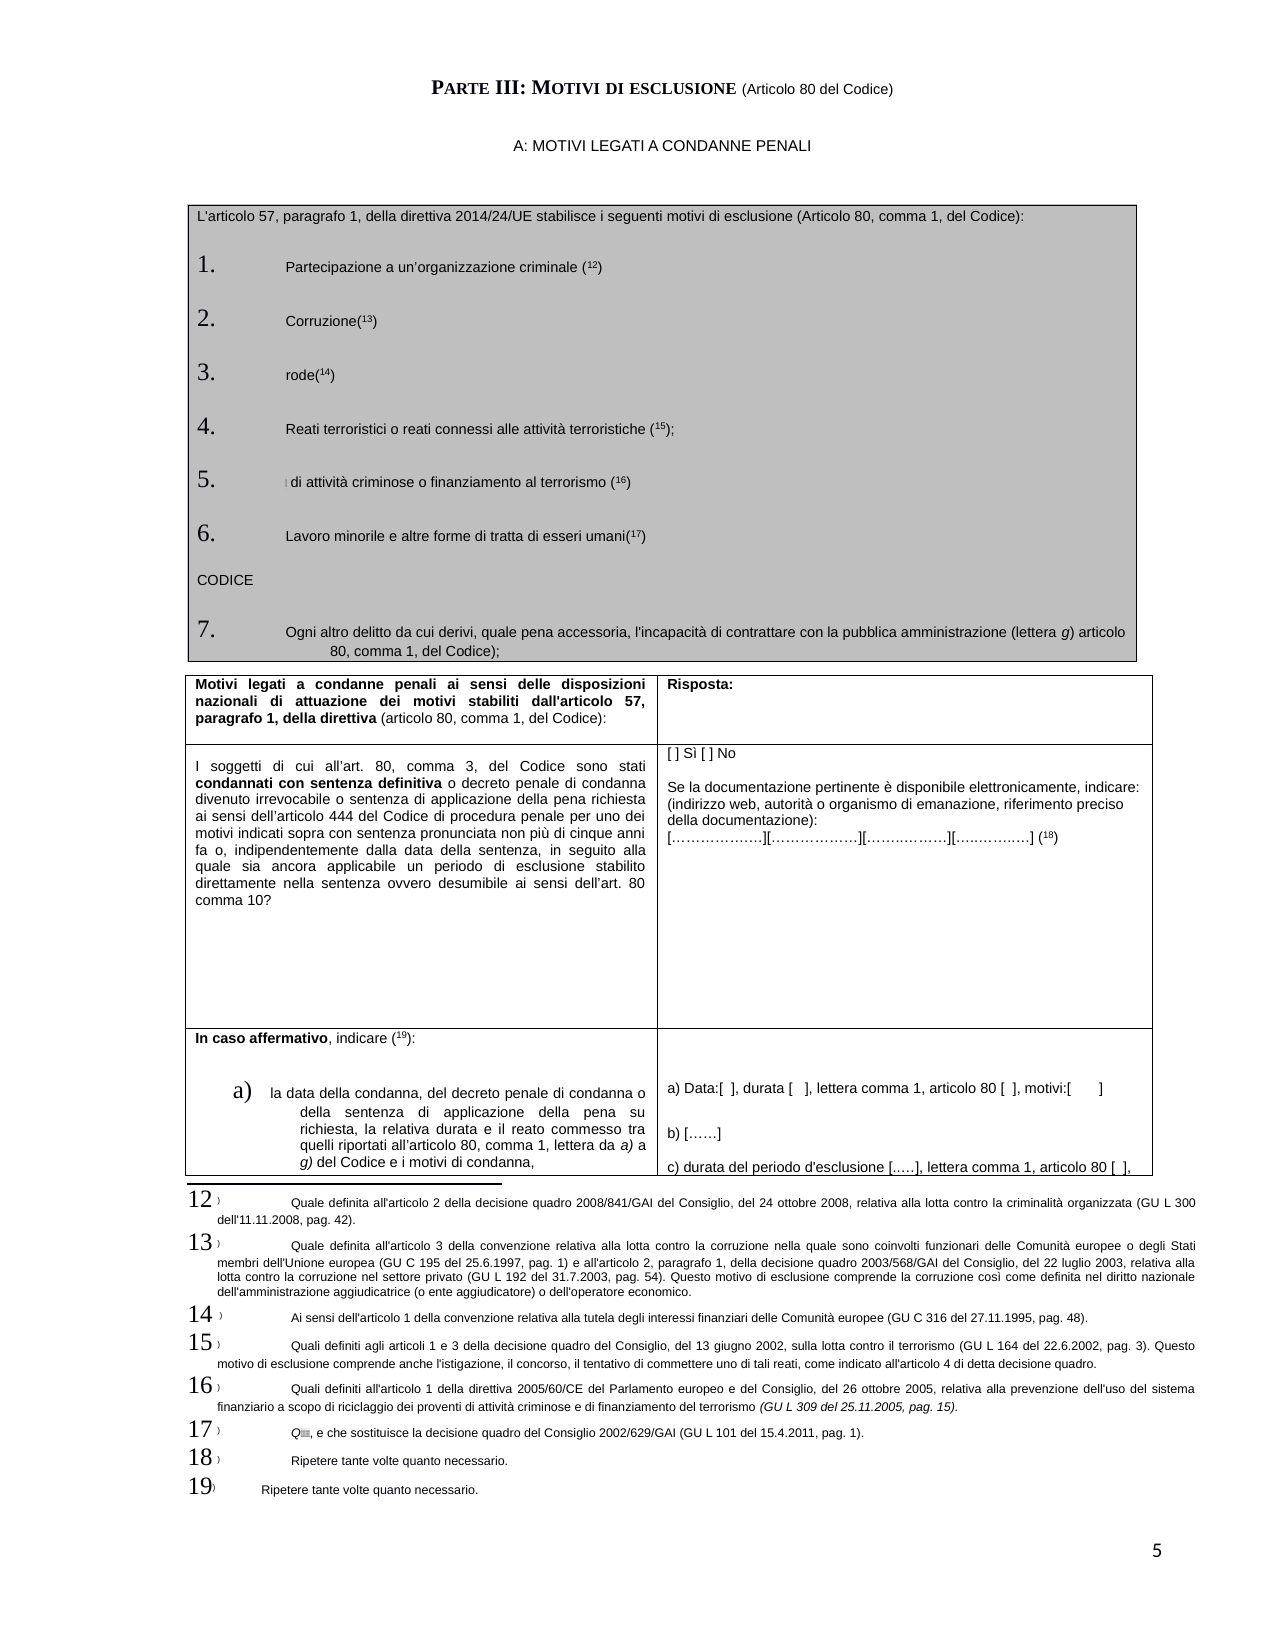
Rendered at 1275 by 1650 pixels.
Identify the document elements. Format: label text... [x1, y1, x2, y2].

list Frode(); [189, 354, 1136, 386]
title Parte III: Motivi di esclusione (Articolo 80 del Codice) [187, 75, 1137, 99]
list ) Quali definiti all'articolo 2 della direttiva 2011/36/UE del Parlamento europeo e del Consiglio, del 5 aprile 2011, concernente la prevenzione e la repressione della tratta di esseri umani e la protezione delle vittime, e che sostituisce la decisione quadro del Consiglio 2002/629/GAI (GU L 101 del 15.4.2011, pag. 1). [187, 1414, 1197, 1442]
table_cell In caso affermativo, indicare (): la data della condanna, del decreto penale di condanna o della sentenza di applicazione della pena su richiesta, la relativa durata e il reato commesso tra quelli riportati all’articolo 80, comma 1, lettera da a) a g) del Codice e i motivi di condanna, [186, 1029, 657, 1175]
list ) Ai sensi dell'articolo 1 della convenzione relativa alla tutela degli interessi finanziari delle Comunità europee (GU C 316 del 27.11.1995, pag. 48). [187, 1299, 1197, 1327]
table_header Risposta: [658, 676, 1152, 744]
table_header Motivi legati a condanne penali ai sensi delle disposizioni nazionali di attuazione dei motivi stabiliti dall'articolo 57, paragrafo 1, della direttiva (articolo 80, comma 1, del Codice): [186, 676, 657, 744]
table_cell [ ] Sì [ ] No Se la documentazione pertinente è disponibile elettronicamente, indicare: (indirizzo web, autorità o organismo di emanazione, riferimento preciso della documentazione): […………….…][………………][……..………][…..……..…] () [658, 745, 1152, 1028]
title A: Motivi legati a condanne penali [187, 137, 1137, 154]
table_cell I soggetti di cui all’art. 80, comma 3, del Codice sono stati condannati con sentenza definitiva o decreto penale di condanna divenuto irrevocabile o sentenza di applicazione della pena richiesta ai sensi dell’articolo 444 del Codice di procedura penale per uno dei motivi indicati sopra con sentenza pronunciata non più di cinque anni fa o, indipendentemente dalla data della sentenza, in seguito alla quale sia ancora applicabile un periodo di esclusione stabilito direttamente nella sentenza ovvero desumibile ai sensi dell’art. 80 comma 10? [186, 745, 657, 1028]
list Reati terroristici o reati connessi alle attività terroristiche (); [189, 408, 1136, 439]
list ) Quali definiti all'articolo 1 della direttiva 2005/60/CE del Parlamento europeo e del Consiglio, del 26 ottobre 2005, relativa alla prevenzione dell'uso del sistema finanziario a scopo di riciclaggio dei proventi di attività criminose e di finanziamento del terrorismo (GU L 309 del 25.11.2005, pag. 15). [187, 1371, 1197, 1414]
text CODICE [189, 569, 1136, 589]
list Riciclaggio di proventi di attività criminose o finanziamento al terrorismo (); [189, 461, 1136, 493]
table_cell a) Data:[ ], durata [ ], lettera comma 1, articolo 80 [ ], motivi:[ ] b) [……] c) durata del periodo d'esclusione [..…], lettera comma 1, articolo 80 [ ], [658, 1029, 1152, 1175]
list Corruzione() [189, 300, 1136, 332]
list ) Quale definita all'articolo 2 della decisione quadro 2008/841/GAI del Consiglio, del 24 ottobre 2008, relativa alla lotta contro la criminalità organizzata (GU L 300 dell'11.11.2008, pag. 42). [187, 1184, 1197, 1227]
list ) Quali definiti agli articoli 1 e 3 della decisione quadro del Consiglio, del 13 giugno 2002, sulla lotta contro il terrorismo (GU L 164 del 22.6.2002, pag. 3). Questo motivo di esclusione comprende anche l'istigazione, il concorso, il tentativo di commettere uno di tali reati, come indicato all'articolo 4 di detta decisione quadro. [187, 1327, 1197, 1371]
list Lavoro minorile e altre forme di tratta di esseri umani() [189, 515, 1136, 547]
text L'articolo 57, paragrafo 1, della direttiva 2014/24/UE stabilisce i seguenti motivi di esclusione (Articolo 80, comma 1, del Codice): [189, 206, 1136, 224]
list Ogni altro delitto da cui derivi, quale pena accessoria, l'incapacità di contrattare con la pubblica amministrazione (lettera g) articolo 80, comma 1, del Codice); [189, 611, 1136, 661]
list Partecipazione a un’organizzazione criminale () [189, 246, 1136, 278]
list ) Quale definita all'articolo 3 della convenzione relativa alla lotta contro la corruzione nella quale sono coinvolti funzionari delle Comunità europee o degli Stati membri dell'Unione europea (GU C 195 del 25.6.1997, pag. 1) e all'articolo 2, paragrafo 1, della decisione quadro 2003/568/GAI del Consiglio, del 22 luglio 2003, relativa alla lotta contro la corruzione nel settore privato (GU L 192 del 31.7.2003, pag. 54). Questo motivo di esclusione comprende la corruzione così come definita nel diritto nazionale dell'amministrazione aggiudicatrice (o ente aggiudicatore) o dell'operatore economico. [187, 1227, 1197, 1299]
